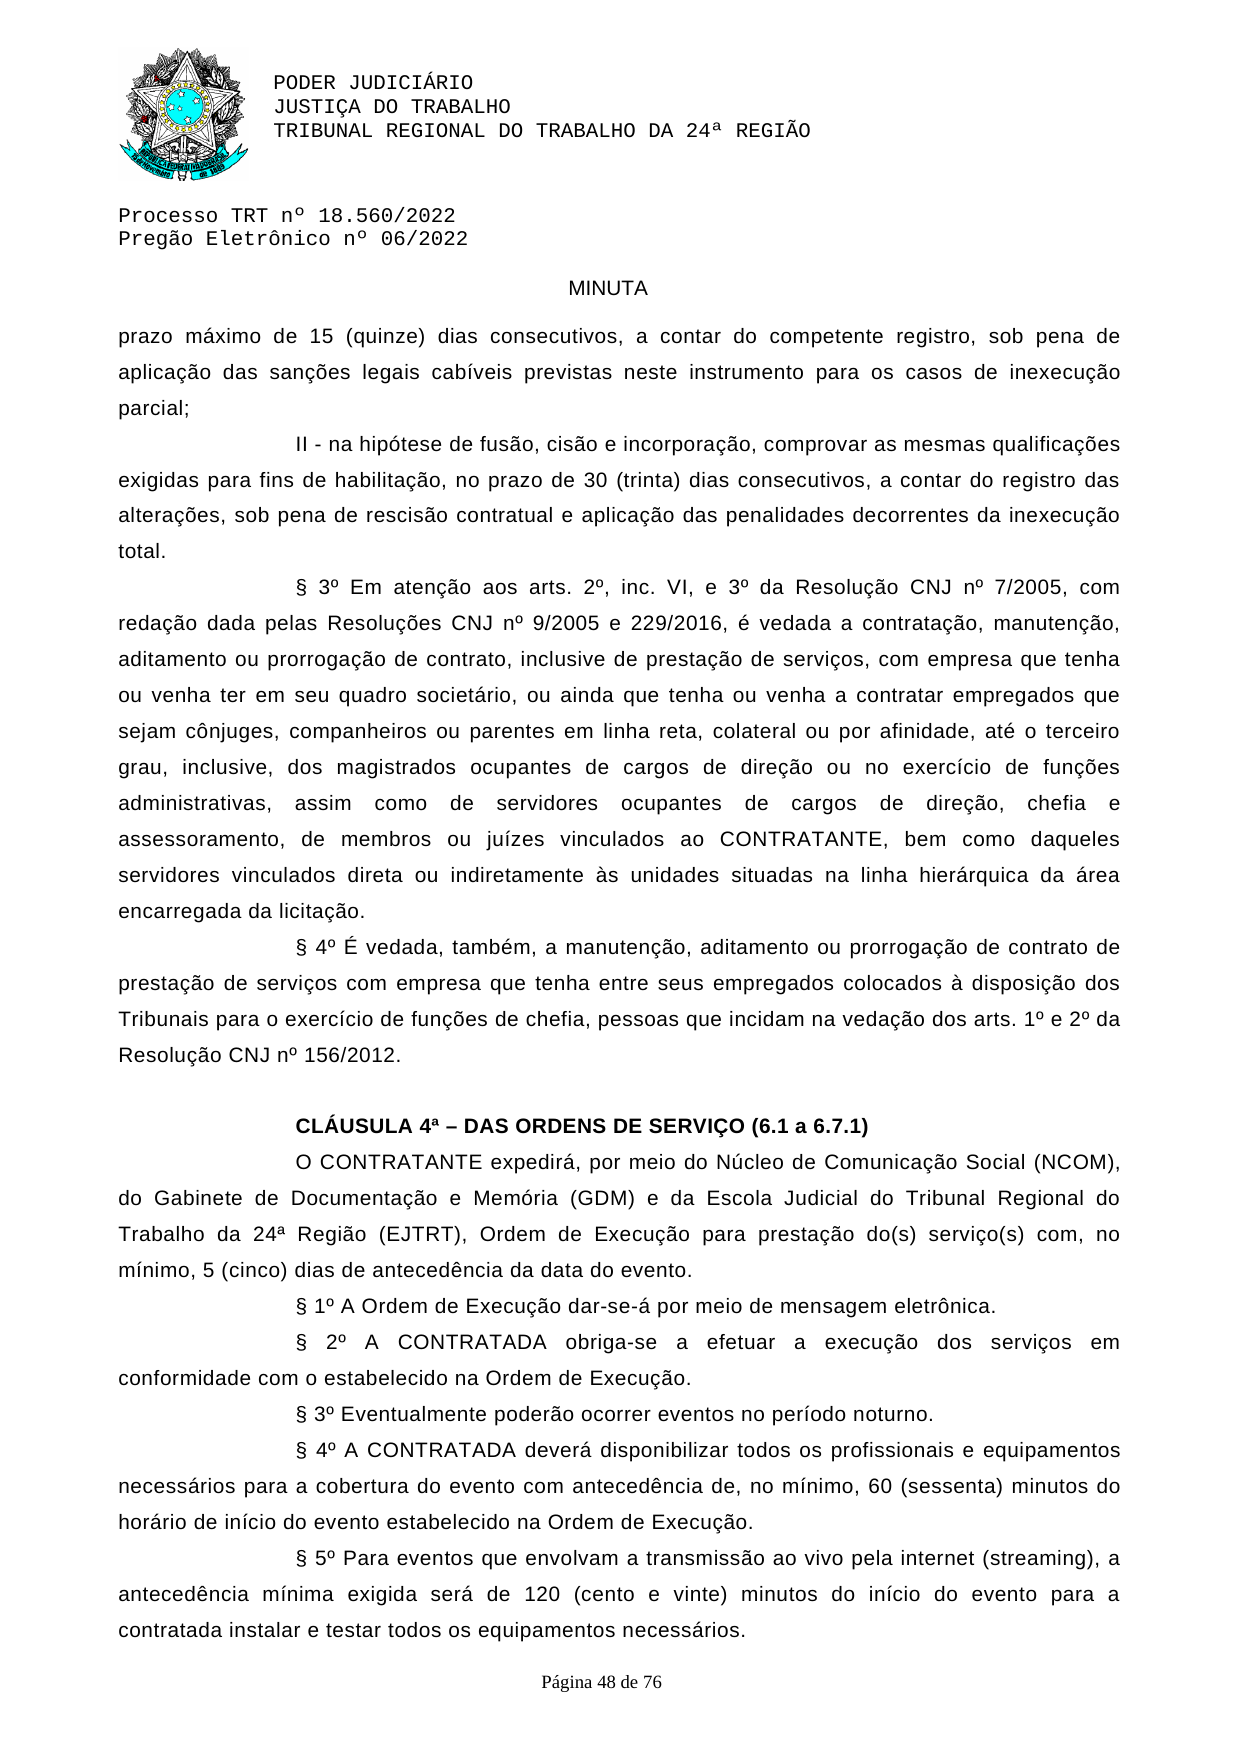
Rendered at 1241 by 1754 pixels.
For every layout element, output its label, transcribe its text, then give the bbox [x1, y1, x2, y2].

text II - na hipótese de fusão, cisão e incorporação, comprovar as mesmas qualificações exigidas para fins de habilitação, no prazo de 30 (trinta) dias consecutivos, a contar do registro das alterações, sob pena de rescisão contratual e aplicação das penalidades decorrentes da inexecução total. [118, 431, 1122, 563]
text § 2º A CONTRATADA obriga-se a efetuar a execução dos serviços em conformidade com o estabelecido na Ordem de Execução. [118, 1330, 1122, 1390]
text § 4º A CONTRATADA deverá disponibilizar todos os profissionais e equipamentos necessários para a cobertura do evento com antecedência de, no mínimo, 60 (sessenta) minutos do horário de início do evento estabelecido na Ordem de Execução. [118, 1438, 1122, 1533]
text § 4º É vedada, também, a manutenção, aditamento ou prorrogação de contrato de prestação de serviços com empresa que tenha entre seus empregados colocados à disposição dos Tribunais para o exercício de funções de chefia, pessoas que incidam na vedação dos arts. 1º e 2º da Resolução CNJ nº 156/2012. [118, 934, 1122, 1066]
text § 5º Para eventos que envolvam a transmissão ao vivo pela internet (streaming), a antecedência mínima exigida será de 120 (cento e vinte) minutos do início do evento para a contratada instalar e testar todos os equipamentos necessários. [118, 1546, 1122, 1641]
text § 3º Eventualmente poderão ocorrer eventos no período noturno. [118, 1402, 1122, 1426]
text O CONTRATANTE expedirá, por meio do Núcleo de Comunicação Social (NCOM), do Gabinete de Documentação e Memória (GDM) e da Escola Judicial do Tribunal Regional do Trabalho da 24ª Região (EJTRT), Ordem de Execução para prestação do(s) serviço(s) com, no mínimo, 5 (cinco) dias de antecedência da data do evento. [118, 1150, 1122, 1282]
text § 1º A Ordem de Execução dar-se-á por meio de mensagem eletrônica. [118, 1294, 1122, 1318]
text prazo máximo de 15 (quinze) dias consecutivos, a contar do competente registro, sob pena de aplicação das sanções legais cabíveis previstas neste instrumento para os casos de inexecução parcial; [118, 324, 1122, 419]
text § 3º Em atenção aos arts. 2º, inc. VI, e 3º da Resolução CNJ nº 7/2005, com redação dada pelas Resoluções CNJ nº 9/2005 e 229/2016, é vedada a contratação, manutenção, aditamento ou prorrogação de contrato, inclusive de prestação de serviços, com empresa que tenha ou venha ter em seu quadro societário, ou ainda que tenha ou venha a contratar empregados que sejam cônjuges, companheiros ou parentes em linha reta, colateral ou por afinidade, até o terceiro grau, inclusive, dos magistrados ocupantes de cargos de direção ou no exercício de funções administrativas, assim como de servidores ocupantes de cargos de direção, chefia e assessoramento, de membros ou juízes vinculados ao CONTRATANTE, bem como daqueles servidores vinculados direta ou indiretamente às unidades situadas na linha hierárquica da área encarregada da licitação. [118, 575, 1122, 923]
text CLÁUSULA 4ª – DAS ORDENS DE SERVIÇO (6.1 a 6.7.1) [118, 1114, 1119, 1138]
